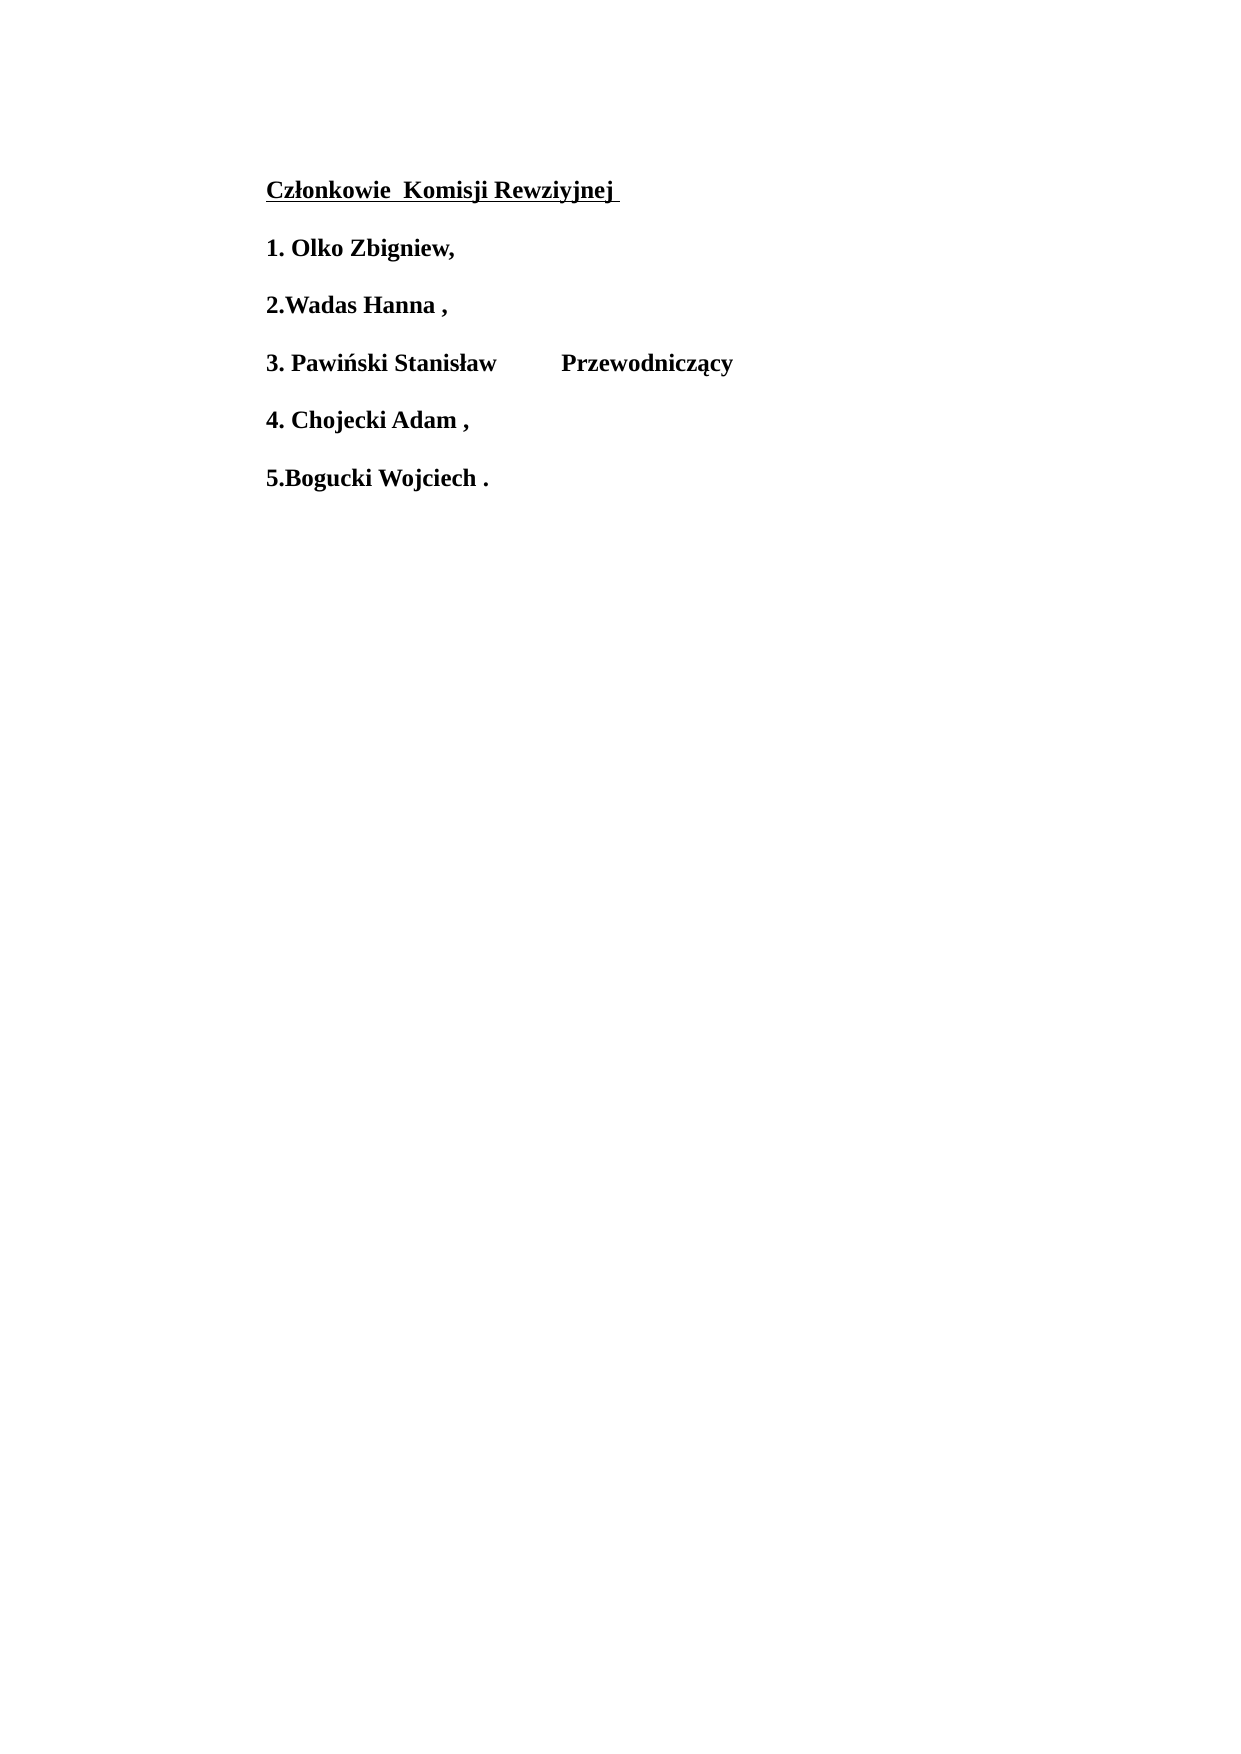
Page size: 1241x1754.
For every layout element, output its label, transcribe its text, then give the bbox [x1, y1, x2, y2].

text 3. Pawiński Stanisław Przewodniczący [118, 348, 1122, 377]
text Członkowie Komisji Rewziyjnej [118, 176, 1122, 204]
text 4. Chojecki Adam , [118, 406, 1122, 434]
text 1. Olko Zbigniew, [118, 233, 1122, 262]
text 2.Wadas Hanna , [118, 291, 1122, 319]
text 5.Bogucki Wojciech . [118, 463, 1122, 492]
